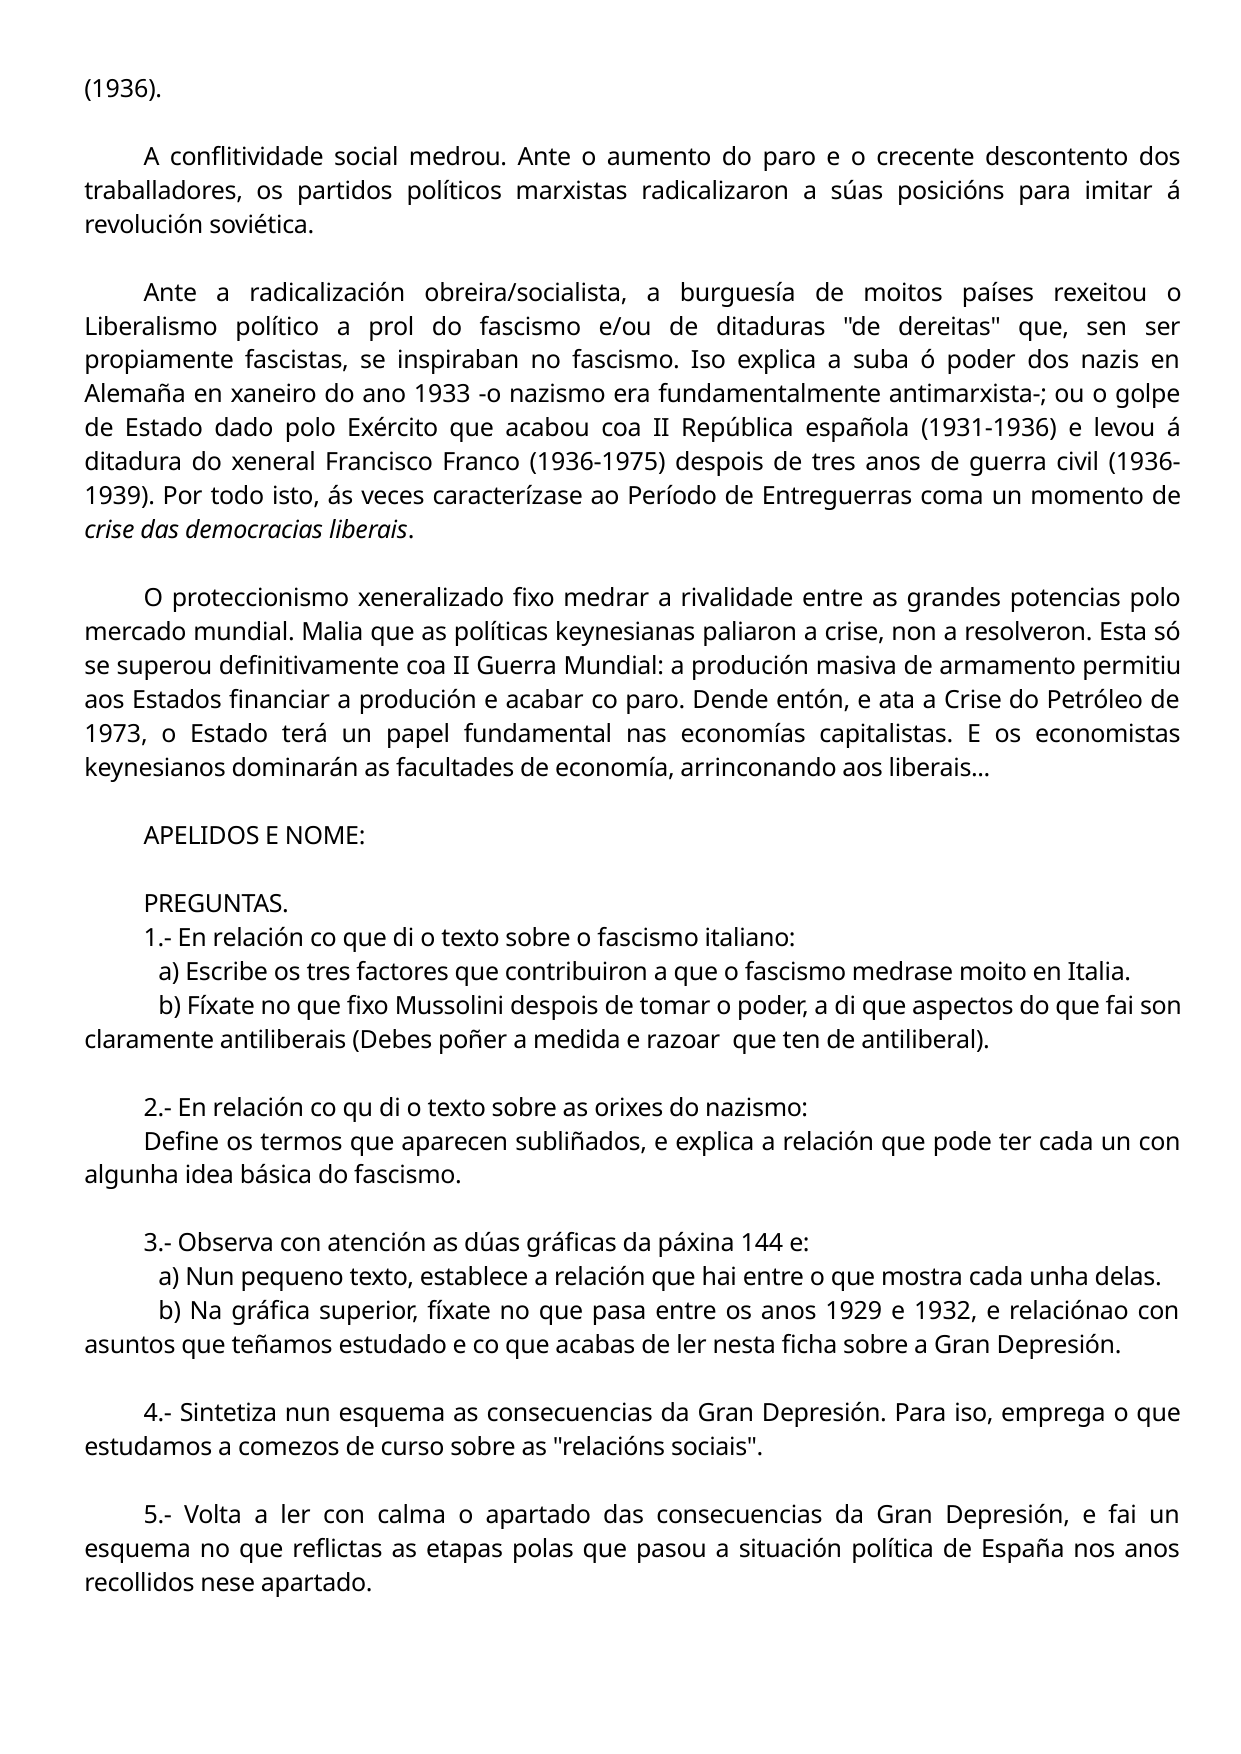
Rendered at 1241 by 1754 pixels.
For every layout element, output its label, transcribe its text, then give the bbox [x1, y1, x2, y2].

text Define os termos que aparecen subliñados, e explica a relación que pode ter cada un con algunha idea básica do fascismo. [84, 1123, 1182, 1191]
text a) Nun pequeno texto, establece a relación que hai entre o que mostra cada unha delas. [84, 1259, 1182, 1293]
text 2.- En relación co qu di o texto sobre as orixes do nazismo: [84, 1089, 1182, 1123]
text b) Na gráfica superior, fíxate no que pasa entre os anos 1929 e 1932, e relaciónao con asuntos que teñamos estudado e co que acabas de ler nesta ficha sobre a Gran Depresión. [84, 1293, 1182, 1361]
text 5.- Volta a ler con calma o apartado das consecuencias da Gran Depresión, e fai un esquema no que reflictas as etapas polas que pasou a situación política de España nos anos recollidos nese apartado. [84, 1497, 1182, 1599]
text Ante a radicalización obreira/socialista, a burguesía de moitos países rexeitou o Liberalismo político a prol do fascismo e/ou de ditaduras "de dereitas" que, sen ser propiamente fascistas, se inspiraban no fascismo. Iso explica a suba ó poder dos nazis en Alemaña en xaneiro do ano 1933 -o nazismo era fundamentalmente antimarxista-; ou o golpe de Estado dado polo Exército que acabou coa II República española (1931-1936) e levou á ditadura do xeneral Francisco Franco (1936-1975) despois de tres anos de guerra civil (1936-1939). Por todo isto, ás veces caracterízase ao Período de Entreguerras coma un momento de crise das democracias liberais. [84, 274, 1182, 546]
text PREGUNTAS. [84, 886, 1182, 920]
text 4.- Sintetiza nun esquema as consecuencias da Gran Depresión. Para iso, emprega o que estudamos a comezos de curso sobre as "relacións sociais". [84, 1395, 1182, 1463]
text a) Escribe os tres factores que contribuiron a que o fascismo medrase moito en Italia. [84, 954, 1182, 988]
text (1936). [84, 71, 1182, 105]
text 1.- En relación co que di o texto sobre o fascismo italiano: [84, 920, 1182, 954]
text 3.- Observa con atención as dúas gráficas da páxina 144 e: [84, 1225, 1182, 1259]
text A conflitividade social medrou. Ante o aumento do paro e o crecente descontento dos traballadores, os partidos políticos marxistas radicalizaron a súas posicións para imitar á revolución soviética. [84, 139, 1182, 241]
text b) Fíxate no que fixo Mussolini despois de tomar o poder, a di que aspectos do que fai son claramente antiliberais (Debes poñer a medida e razoar que ten de antiliberal). [84, 988, 1182, 1056]
text APELIDOS E NOME: [84, 818, 1182, 852]
text O proteccionismo xeneralizado fixo medrar a rivalidade entre as grandes potencias polo mercado mundial. Malia que as políticas keynesianas paliaron a crise, non a resolveron. Esta só se superou definitivamente coa II Guerra Mundial: a produción masiva de armamento permitiu aos Estados financiar a produción e acabar co paro. Dende entón, e ata a Crise do Petróleo de 1973, o Estado terá un papel fundamental nas economías capitalistas. E os economistas keynesianos dominarán as facultades de economía, arrinconando aos liberais... [84, 580, 1182, 784]
